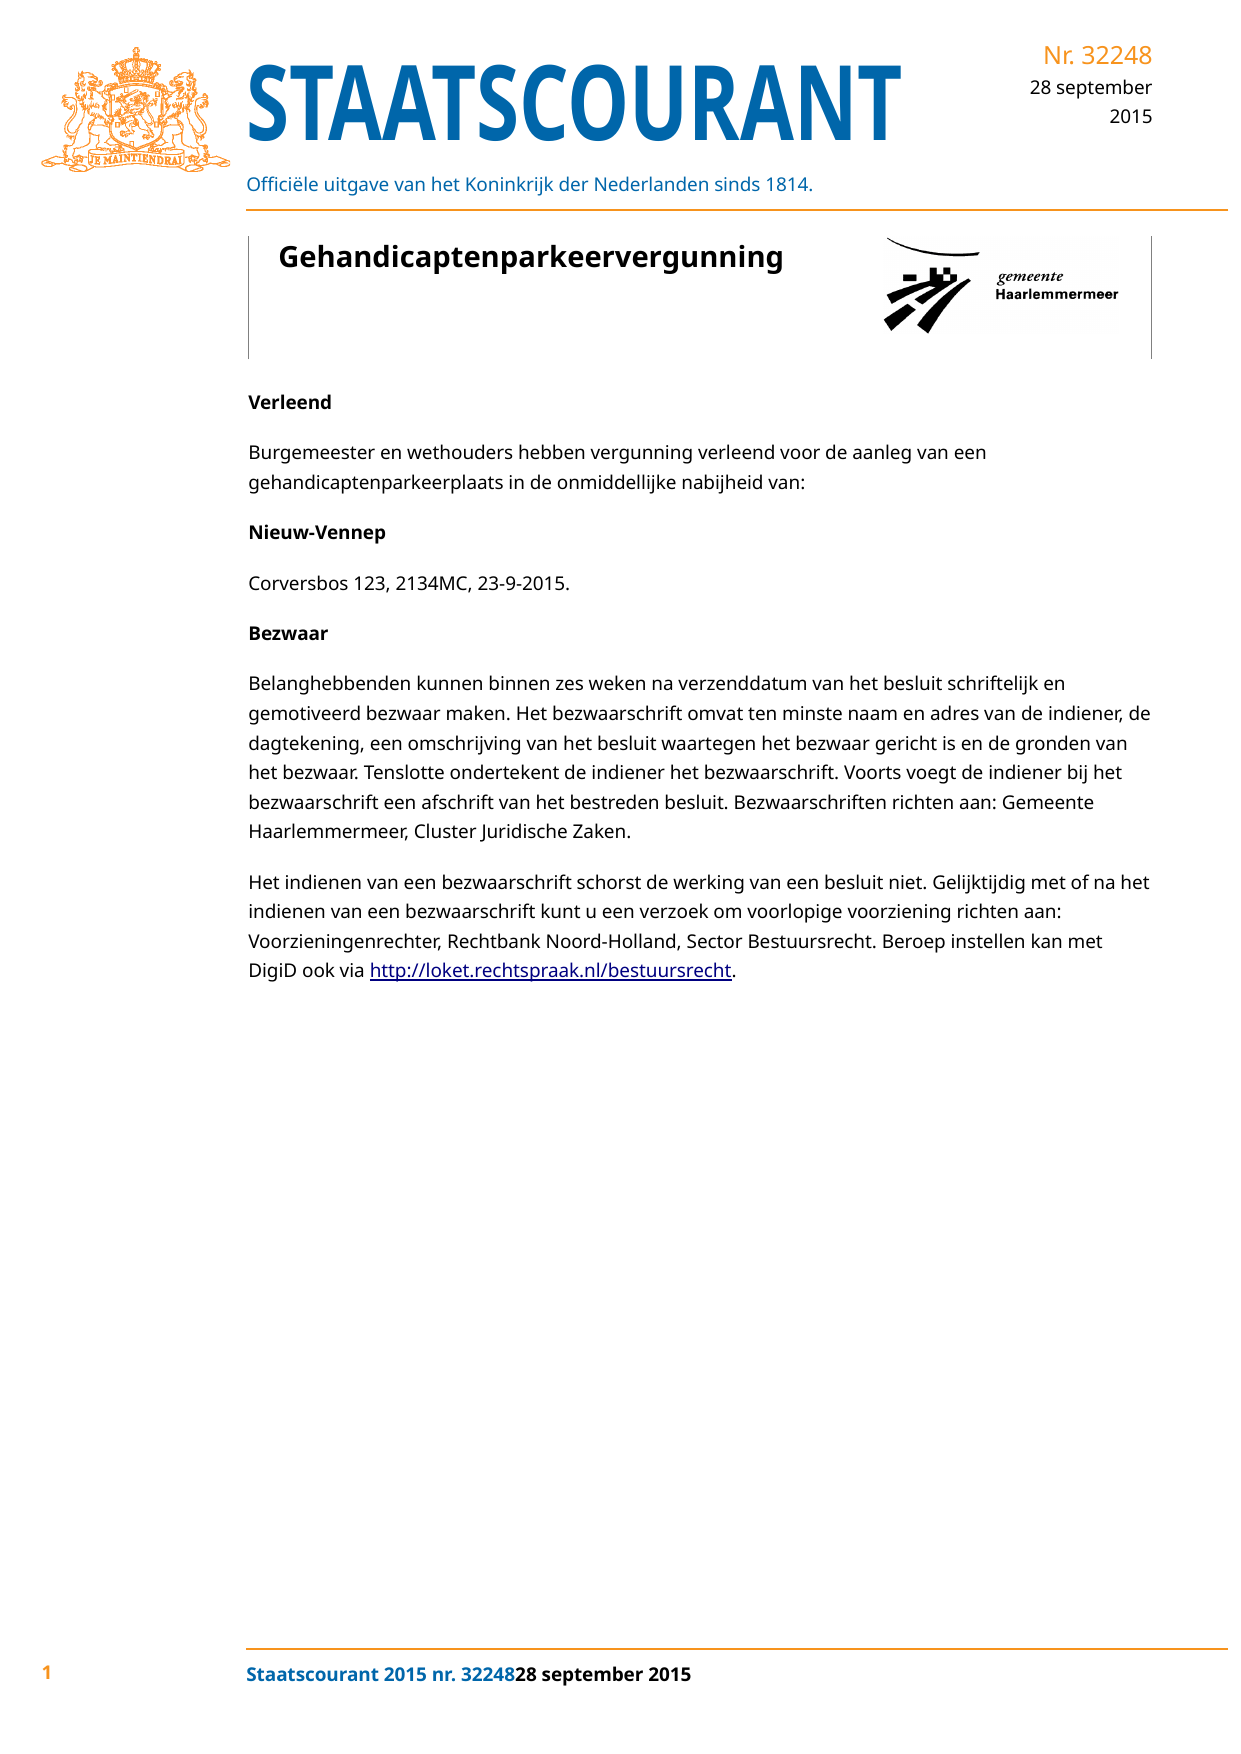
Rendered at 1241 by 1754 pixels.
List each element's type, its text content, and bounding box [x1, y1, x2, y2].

picture [41, 47, 231, 172]
text Verleend [248, 389, 1152, 414]
text Bezwaar [248, 620, 1152, 646]
text Belanghebbenden kunnen binnen zes weken na verzenddatum van het besluit schriftelijk en gemotiveerd bezwaar maken. Het bezwaarschrift omvat ten minste naam en adres van de indiener, de dagtekening, een omschrijving van het besluit waartegen het bezwaar gericht is en de gronden van het bezwaar. Tenslotte ondertekent de indiener het bezwaarschrift. Voorts voegt de indiener bij het bezwaarschrift een afschrift van het bestreden besluit. Bezwaarschriften richten aan: Gemeente Haarlemmermeer, Cluster Juridische Zaken. [248, 671, 1152, 844]
text Nieuw-Vennep [248, 519, 1152, 545]
text Corversbos 123, 2134MC, 23-9-2015. [248, 570, 1152, 595]
text Het indienen van een bezwaarschrift schorst de werking van een besluit niet. Gelijktijdig met of na het indienen van een bezwaarschrift kunt u een verzoek om voorlopige voorziening richten aan: Voorzieningenrechter, Rechtbank Noord-Holland, Sector Bestuursrecht. Beroep instellen kan met DigiD ook via http://loket.rechtspraak.nl/bestuursrecht. [248, 869, 1152, 983]
table_header [850, 236, 1151, 359]
picture [882, 236, 1119, 334]
table_header Gehandicaptenparkeervergunning [249, 236, 850, 359]
text Burgemeester en wethouders hebben vergunning verleend voor de aanleg van een gehandicaptenparkeerplaats in de onmiddellijke nabijheid van: [248, 439, 1152, 494]
